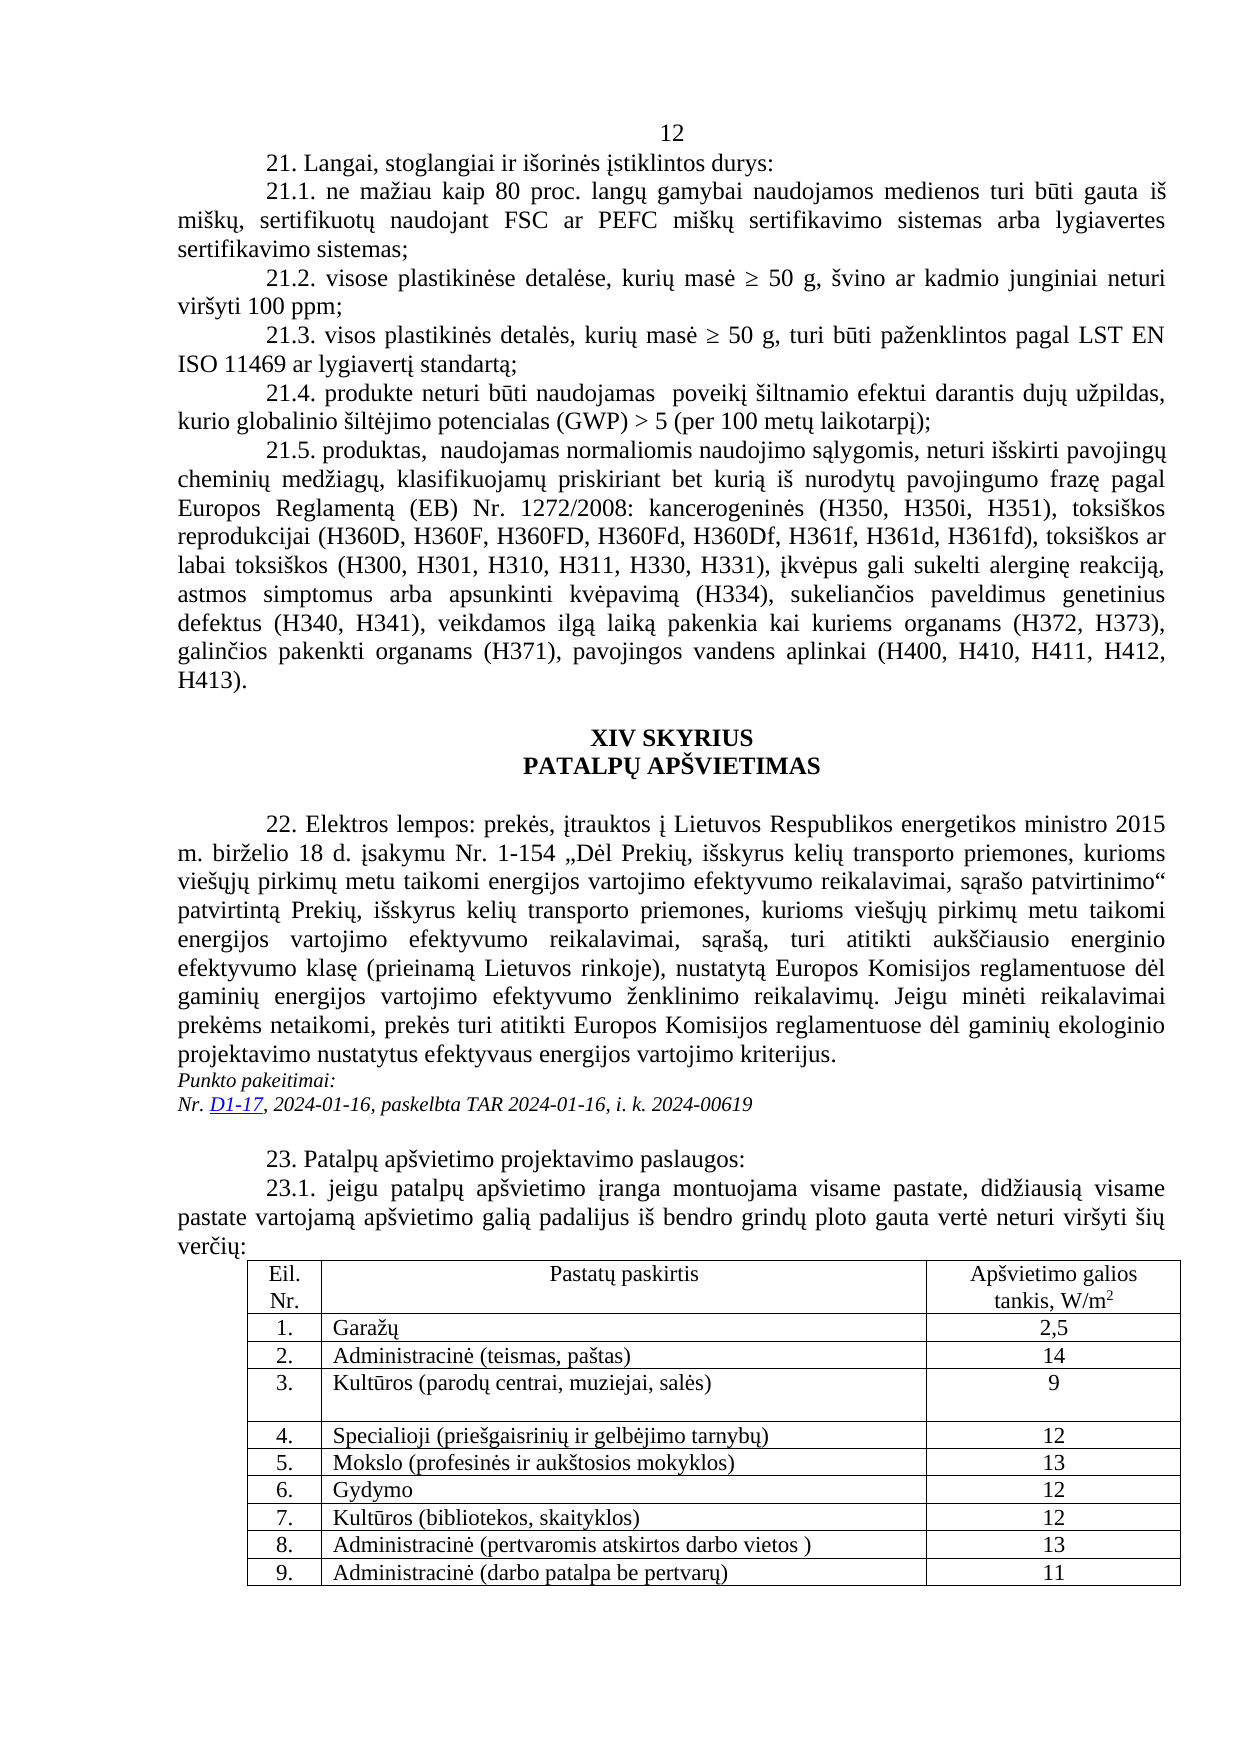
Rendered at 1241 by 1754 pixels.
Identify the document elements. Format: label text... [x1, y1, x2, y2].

table_cell 6. [248, 1476, 321, 1503]
table_cell 5. [248, 1449, 321, 1475]
table_cell Kultūros (parodų centrai, muziejai, salės) [322, 1369, 926, 1421]
text PATALPŲ APŠVIETIMAS [177, 751, 1166, 780]
text Nr. D1-17, 2024-01-16, paskelbta TAR 2024-01-16, i. k. 2024-00619 [177, 1092, 1166, 1116]
table_cell 9. [248, 1559, 321, 1585]
text 21.1. ne mažiau kaip 80 proc. langų gamybai naudojamos medienos turi būti gauta iš miškų, sertifikuotų naudojant FSC ar PEFC miškų sertifikavimo sistemas arba lygiavertes sertifikavimo sistemas; [177, 176, 1166, 263]
table_cell 13 [927, 1449, 1180, 1475]
text 21.5. produktas, naudojamas normaliomis naudojimo sąlygomis, neturi išskirti pavojingų cheminių medžiagų, klasifikuojamų priskiriant bet kurią iš nurodytų pavojingumo frazę pagal Europos Reglamentą (EB) Nr. 1272/2008: kancerogeninės (H350, H350i, H351), toksiškos reprodukcijai (H360D, H360F, H360FD, H360Fd, H360Df, H361f, H361d, H361fd), toksiškos ar labai toksiškos (H300, H301, H310, H311, H330, H331), įkvėpus gali sukelti alerginę reakciją, astmos simptomus arba apsunkinti kvėpavimą (H334), sukeliančios paveldimus genetinius defektus (H340, H341), veikdamos ilgą laiką pakenkia kai kuriems organams (H372, H373), galinčios pakenkti organams (H371), pavojingos vandens aplinkai (H400, H410, H411, H412, H413). [177, 435, 1166, 694]
table_cell 14 [927, 1342, 1180, 1368]
table_header Eil. Nr. [248, 1261, 321, 1313]
text Punkto pakeitimai: [177, 1068, 1166, 1092]
table_header Pastatų paskirtis [322, 1261, 926, 1313]
table_header Apšvietimo galios tankis, W/m2 [927, 1261, 1180, 1313]
text 21.3. visos plastikinės detalės, kurių masė ≥ 50 g, turi būti paženklintos pagal LST EN ISO 11469 ar lygiavertį standartą; [177, 320, 1166, 378]
table_cell Specialioji (priešgaisrinių ir gelbėjimo tarnybų) [322, 1422, 926, 1448]
table_cell 3. [248, 1369, 321, 1421]
table_cell 2. [248, 1342, 321, 1368]
text XIV SKYRIUS [177, 723, 1166, 751]
table_cell 11 [927, 1559, 1180, 1585]
table_cell Garažų [322, 1314, 926, 1341]
table_cell Gydymo [322, 1476, 926, 1503]
table_cell Administracinė (darbo patalpa be pertvarų) [322, 1559, 926, 1585]
text 22. Elektros lempos: prekės, įtrauktos į Lietuvos Respublikos energetikos ministro 2015 m. birželio 18 d. įsakymu Nr. 1-154 „Dėl Prekių, išskyrus kelių transporto priemones, kurioms viešųjų pirkimų metu taikomi energijos vartojimo efektyvumo reikalavimai, sąrašo patvirtinimo“ patvirtintą Prekių, išskyrus kelių transporto priemones, kurioms viešųjų pirkimų metu taikomi energijos vartojimo efektyvumo reikalavimai, sąrašą, turi atitikti aukščiausio energinio efektyvumo klasę (prieinamą Lietuvos rinkoje), nustatytą Europos Komisijos reglamentuose dėl gaminių energijos vartojimo efektyvumo ženklinimo reikalavimų. Jeigu minėti reikalavimai prekėms netaikomi, prekės turi atitikti Europos Komisijos reglamentuose dėl gaminių ekologinio projektavimo nustatytus efektyvaus energijos vartojimo kriterijus. [177, 809, 1166, 1068]
table_cell 12 [927, 1422, 1180, 1448]
table_cell 7. [248, 1504, 321, 1530]
text 21.4. produkte neturi būti naudojamas poveikį šiltnamio efektui darantis dujų užpildas, kurio globalinio šiltėjimo potencialas (GWP) > 5 (per 100 metų laikotarpį); [177, 378, 1166, 435]
table_cell 8. [248, 1531, 321, 1558]
table_cell Administracinė (teismas, paštas) [322, 1342, 926, 1368]
table_cell Kultūros (bibliotekos, skaityklos) [322, 1504, 926, 1530]
table_cell 2,5 [927, 1314, 1180, 1341]
text 21. Langai, stoglangiai ir išorinės įstiklintos durys: [177, 148, 1166, 176]
text 23. Patalpų apšvietimo projektavimo paslaugos: [177, 1144, 1166, 1173]
table_cell Administracinė (pertvaromis atskirtos darbo vietos ) [322, 1531, 926, 1558]
table_cell 9 [927, 1369, 1180, 1421]
table_cell 1. [248, 1314, 321, 1341]
text 23.1. jeigu patalpų apšvietimo įranga montuojama visame pastate, didžiausią visame pastate vartojamą apšvietimo galią padalijus iš bendro grindų ploto gauta vertė neturi viršyti šių verčių: [177, 1173, 1166, 1259]
text 21.2. visose plastikinėse detalėse, kurių masė ≥ 50 g, švino ar kadmio junginiai neturi viršyti 100 ppm; [177, 263, 1166, 320]
table_cell 12 [927, 1504, 1180, 1530]
table_cell 13 [927, 1531, 1180, 1558]
table_cell 4. [248, 1422, 321, 1448]
table_cell Mokslo (profesinės ir aukštosios mokyklos) [322, 1449, 926, 1475]
table_cell 12 [927, 1476, 1180, 1503]
